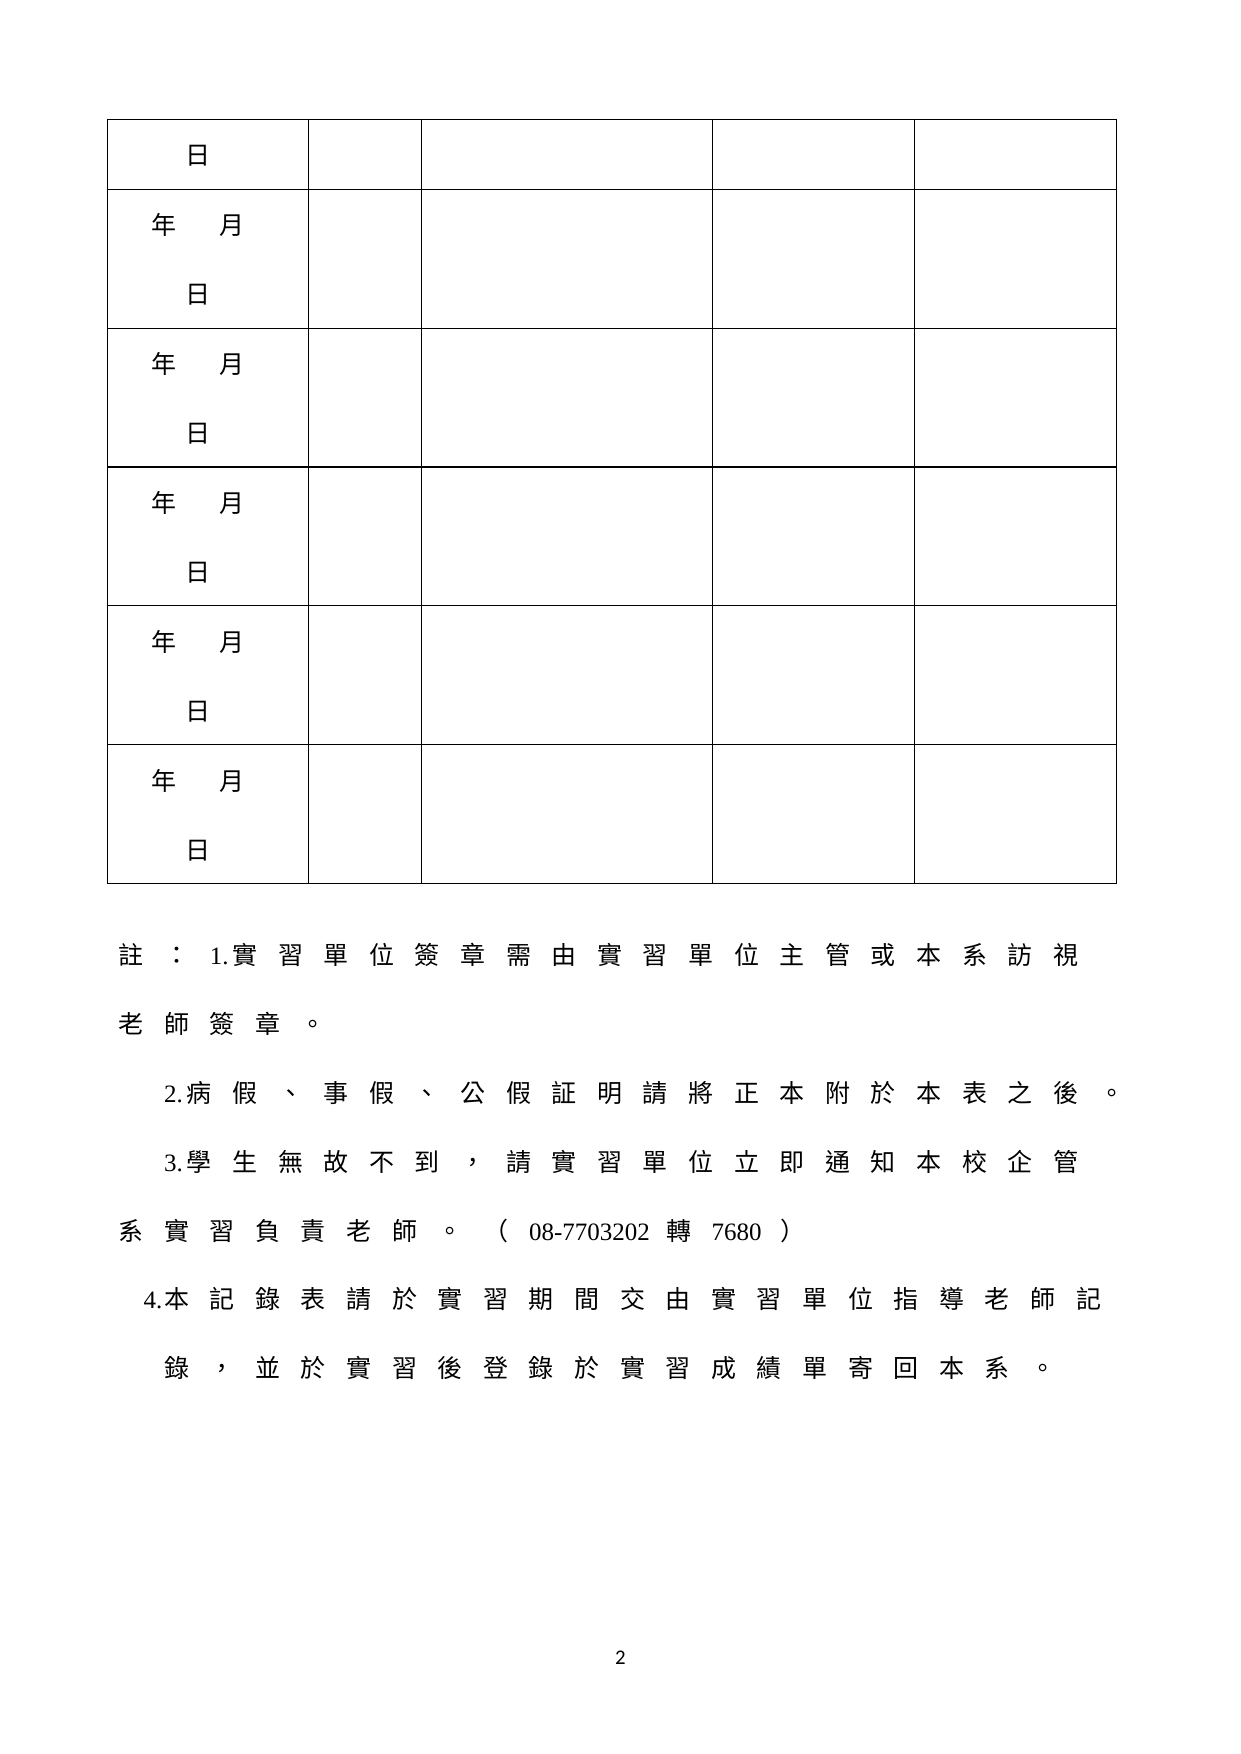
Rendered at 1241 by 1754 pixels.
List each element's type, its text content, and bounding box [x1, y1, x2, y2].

table_cell [713, 468, 914, 605]
table_cell [915, 190, 1116, 327]
text 2.病假、事假、公假証明請將正本附於本表之後。 [118, 1057, 1122, 1126]
table_cell [713, 329, 914, 466]
table_cell [713, 120, 914, 188]
table_cell [309, 329, 421, 466]
table_cell [309, 606, 421, 744]
table_cell [422, 120, 712, 188]
table_cell [915, 120, 1116, 188]
table_cell 日 [108, 120, 308, 188]
table_cell [309, 468, 421, 605]
text 3.學生無故不到，請實習單位立即通知本校企管系實習負責老師。（08-7703202 轉7680） [118, 1126, 1122, 1263]
table_cell [422, 606, 712, 744]
table_cell [422, 190, 712, 327]
table_cell 年 月 日 [108, 606, 308, 744]
table_cell [309, 745, 421, 883]
text 註：1.實習單位簽章需由實習單位主管或本系訪視老師簽章。 [118, 919, 1122, 1057]
table_cell [915, 468, 1116, 605]
table_cell 年 月 日 [108, 190, 308, 327]
table_cell [915, 745, 1116, 883]
table_cell [713, 190, 914, 327]
table_cell 年 月 日 [108, 468, 308, 605]
table_cell [713, 745, 914, 883]
table_cell [713, 606, 914, 744]
table_cell 年 月 日 [108, 745, 308, 883]
text 4.本記錄表請於實習期間交由實習單位指導老師記錄，並於實習後登錄於實習成績單寄回本系。 [118, 1263, 1122, 1401]
table_cell 年 月 日 [108, 329, 308, 466]
table_cell [422, 329, 712, 466]
table_cell [422, 468, 712, 605]
table_cell [915, 329, 1116, 466]
table_cell [309, 190, 421, 327]
table_cell [309, 120, 421, 188]
table_cell [915, 606, 1116, 744]
table_cell [422, 745, 712, 883]
